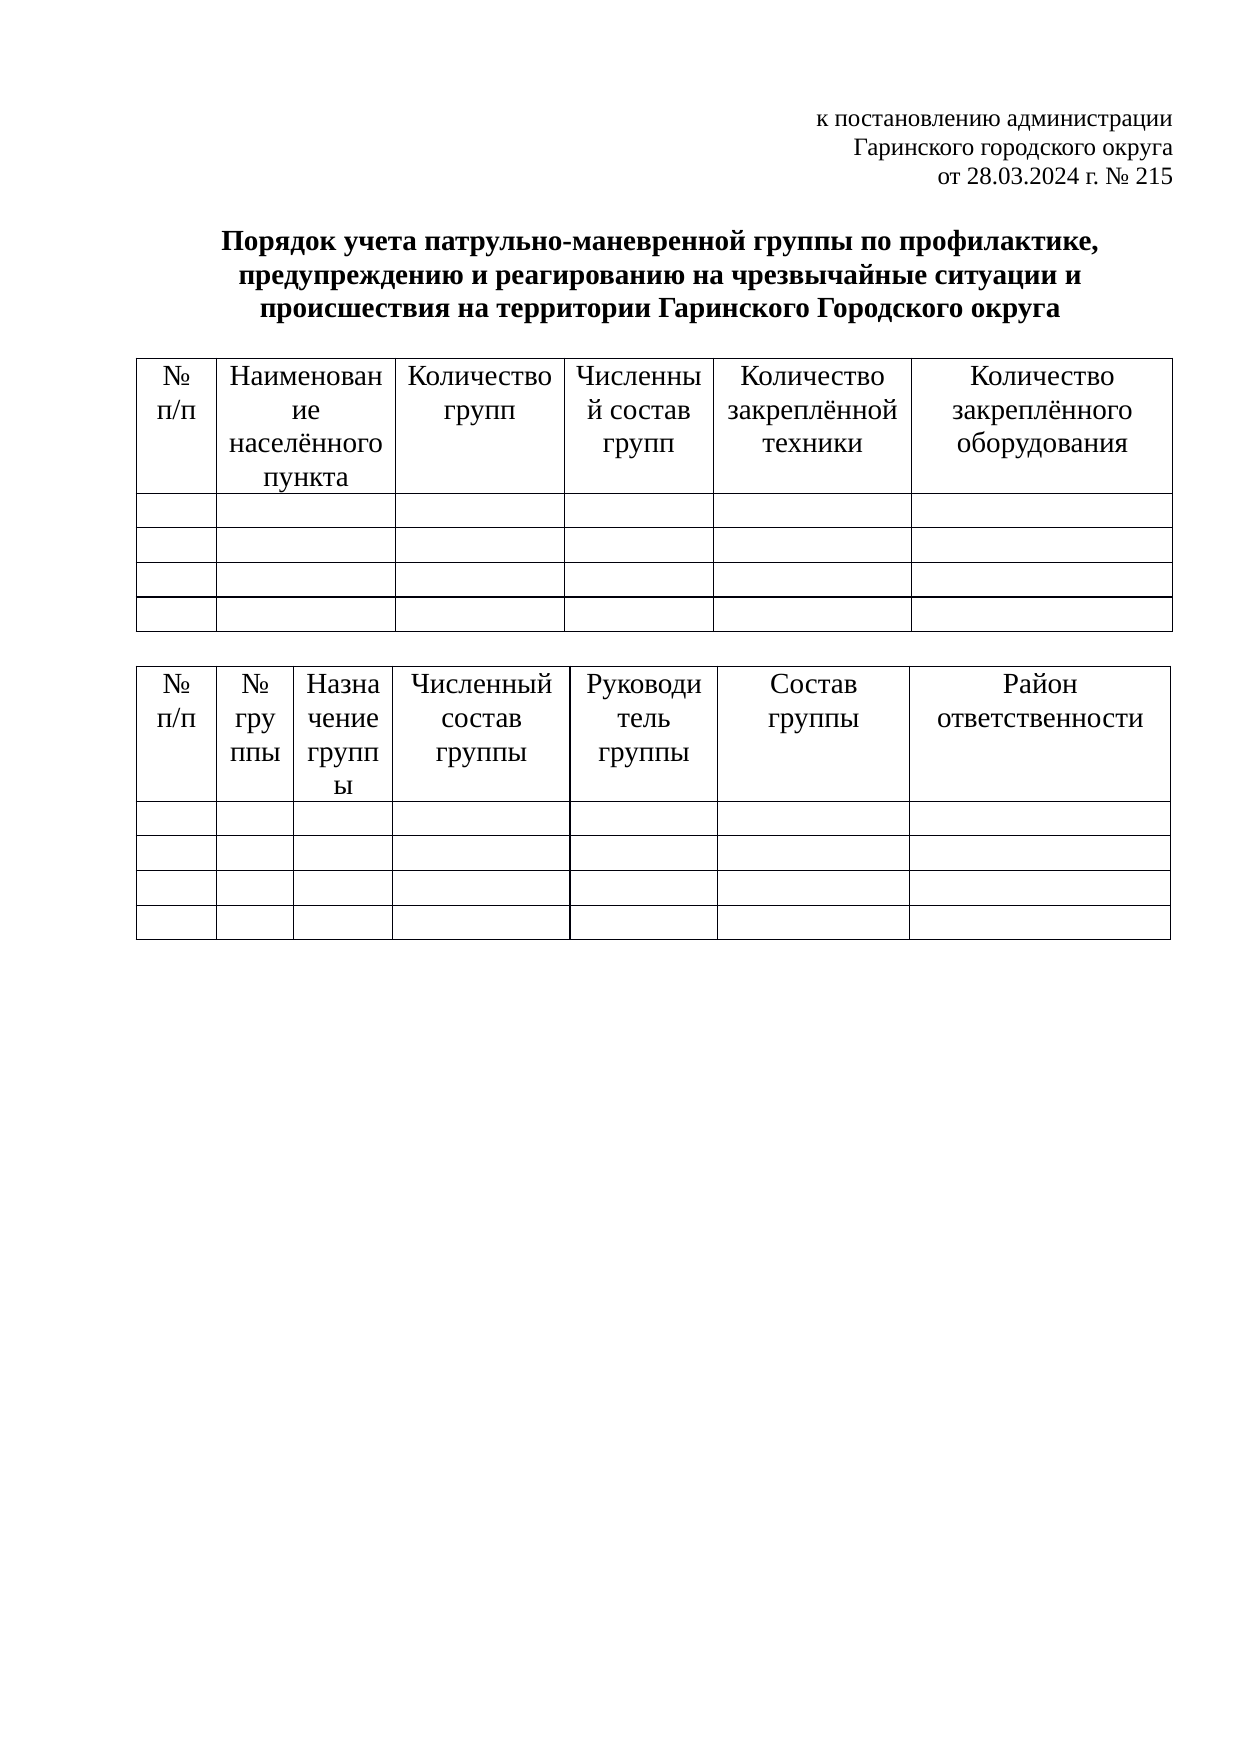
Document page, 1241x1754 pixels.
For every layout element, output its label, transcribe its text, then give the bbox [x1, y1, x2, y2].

table_cell [718, 871, 909, 904]
table_cell [571, 871, 717, 904]
table_cell [393, 871, 569, 904]
table_header Назначение группы [294, 667, 392, 801]
text к постановлению администрации [131, 103, 1173, 132]
table_cell [910, 802, 1170, 835]
table_cell [718, 906, 909, 939]
table_cell [396, 563, 564, 596]
text от 28.03.2024 г. № 215 [881, 161, 1173, 190]
table_cell [137, 906, 216, 939]
table_cell [217, 871, 293, 904]
table_header № группы [217, 667, 293, 801]
table_cell [393, 836, 569, 870]
table_header № п/п [137, 359, 216, 493]
table_cell [714, 563, 911, 596]
table_cell [912, 563, 1172, 596]
table_cell [396, 598, 564, 631]
table_cell [565, 494, 713, 527]
table_cell [912, 528, 1172, 562]
table_cell [217, 563, 395, 596]
table_cell [137, 598, 216, 631]
table_cell [294, 802, 392, 835]
table_cell [565, 598, 713, 631]
table_header Количество закреплённого оборудования [912, 359, 1172, 493]
table_cell [217, 802, 293, 835]
table_cell [137, 871, 216, 904]
table_cell [137, 528, 216, 562]
table_header Количество закреплённой техники [714, 359, 911, 493]
text Гаринского городского округа [131, 132, 1173, 161]
table_cell [714, 598, 911, 631]
table_cell [217, 836, 293, 870]
table_header Количество групп [396, 359, 564, 493]
table_cell [912, 494, 1172, 527]
table_cell [217, 598, 395, 631]
table_header № п/п [137, 667, 216, 801]
table_cell [910, 871, 1170, 904]
table_cell [396, 528, 564, 562]
table_cell [396, 494, 564, 527]
table_header Руководитель группы [571, 667, 717, 801]
table_cell [294, 906, 392, 939]
table_cell [718, 802, 909, 835]
table_cell [714, 494, 911, 527]
table_cell [571, 836, 717, 870]
table_cell [294, 871, 392, 904]
table_cell [912, 598, 1172, 631]
table_cell [217, 906, 293, 939]
table_cell [718, 836, 909, 870]
table_cell [714, 528, 911, 562]
table_header Численный состав группы [393, 667, 569, 801]
table_header Наименование населённого пункта [217, 359, 395, 493]
table_cell [565, 528, 713, 562]
table_header Район ответственности [910, 667, 1170, 801]
table_cell [217, 494, 395, 527]
table_cell [217, 528, 395, 562]
table_cell [137, 563, 216, 596]
table_cell [910, 906, 1170, 939]
table_cell [393, 802, 569, 835]
table_cell [910, 836, 1170, 870]
table_cell [137, 494, 216, 527]
table_cell [565, 563, 713, 596]
table_cell [137, 802, 216, 835]
table_cell [137, 836, 216, 870]
table_header Численный состав групп [565, 359, 713, 493]
table_cell [571, 802, 717, 835]
text Порядок учета патрульно-маневренной группы по профилактике, предупреждению и реагированию на чрезвычайные ситуации и происшествия на территории Гаринского Городского округа [147, 223, 1173, 324]
table_cell [294, 836, 392, 870]
table_cell [571, 906, 717, 939]
table_header Состав группы [718, 667, 909, 801]
table_cell [393, 906, 569, 939]
